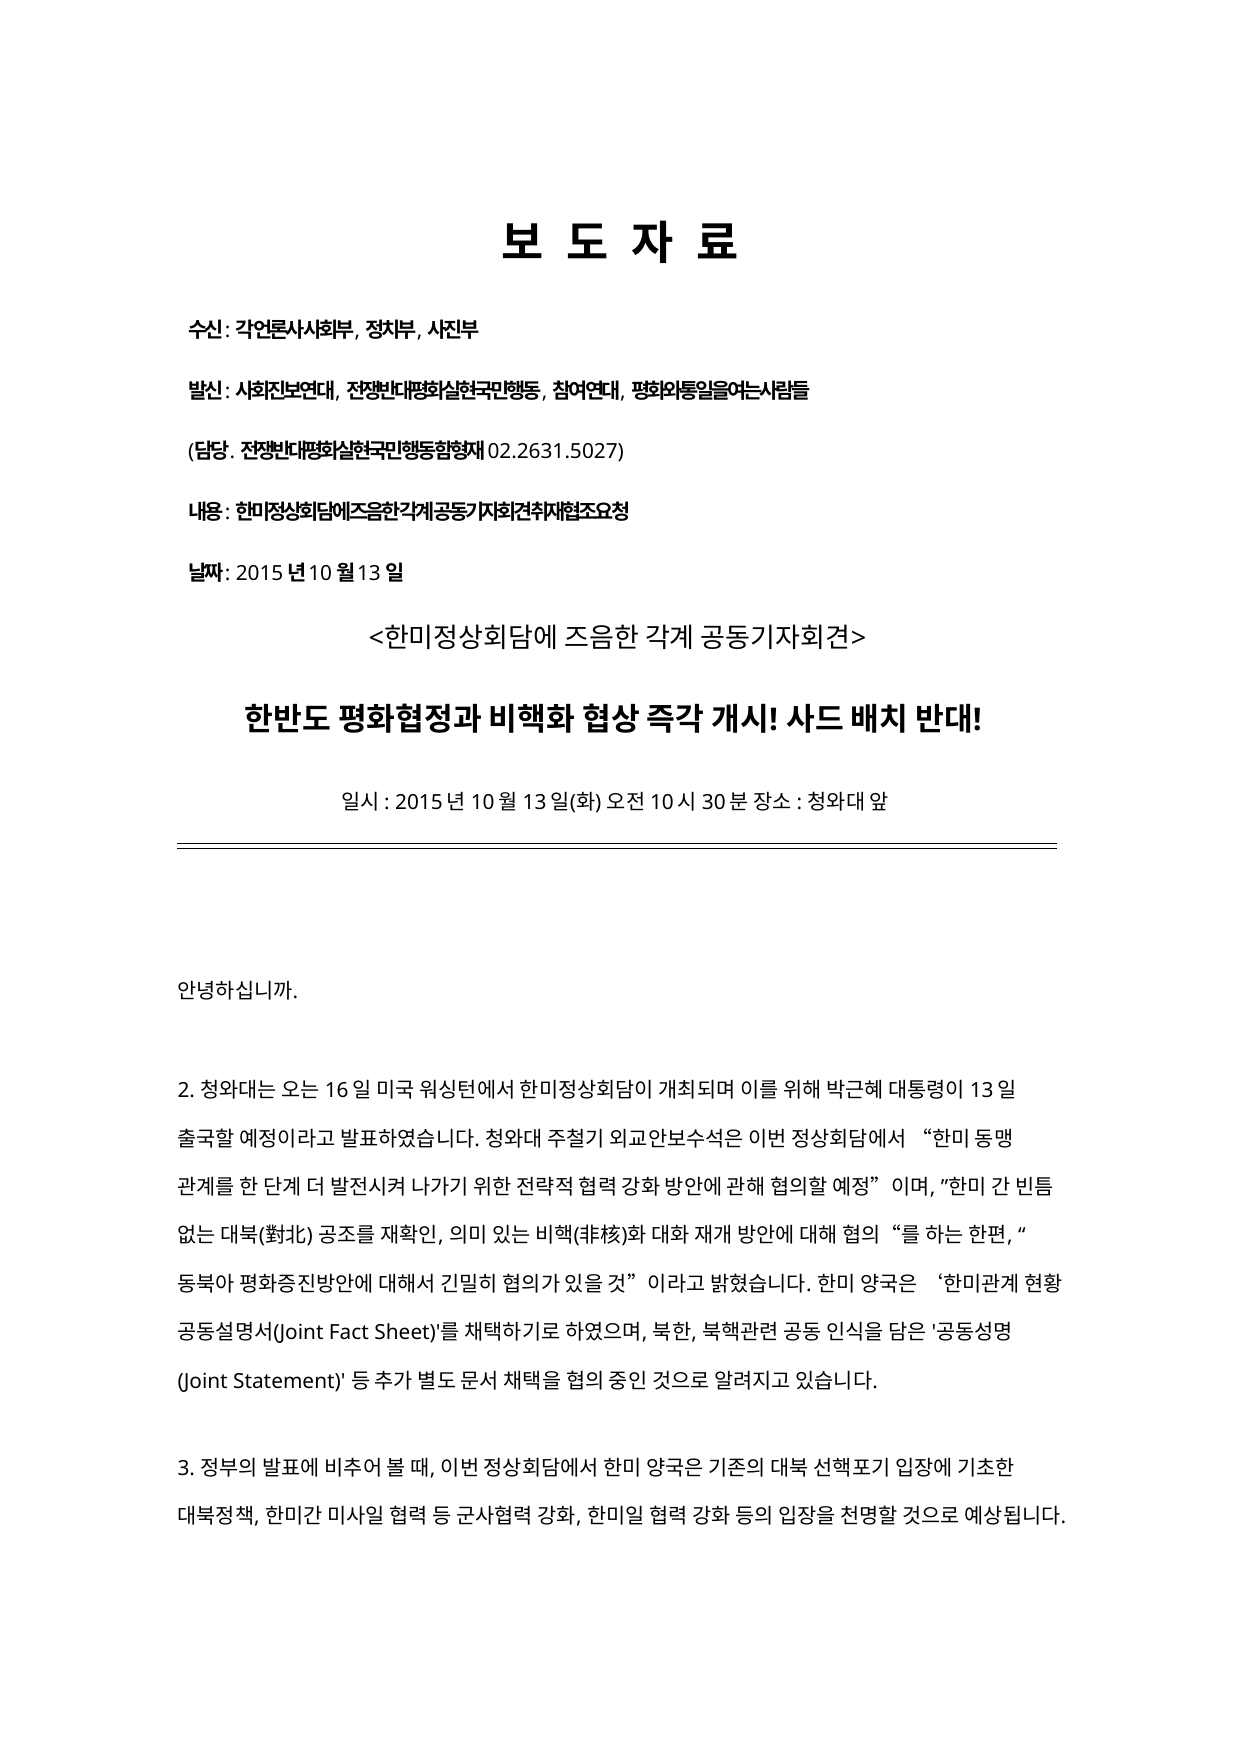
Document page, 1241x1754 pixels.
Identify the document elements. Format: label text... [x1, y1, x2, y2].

table_header 수신 : 각 언론사 사회부, 정치부, 사진부 발신 : 사회진보연대, 전쟁반대평화실현국민행동, 참여연대, 평화와통일을여는사람들 (담당. 전쟁반대평화실현국민행동 함형재 02.2631.5027) 내용 : 한미정상회담에 즈음한 각계 공동기자회견 취재협조요청 날짜 : 2015년 10월 13일 [177, 310, 1057, 613]
table_cell <한미정상회담에 즈음한 각계 공동기자회견> 한반도 평화협정과 비핵화 협상 즉각 개시! 사드 배치 반대! 일시 : 2015년 10월 13일(화) 오전 10시 30분 장소 : 청와대 앞 [177, 613, 1057, 843]
text 보도자료 [177, 207, 1063, 273]
text 안녕하십니까. [177, 974, 1063, 1004]
text 2. 청와대는 오는 16일 미국 워싱턴에서 한미정상회담이 개최되며 이를 위해 박근혜 대통령이 13일 출국할 예정이라고 발표하였습니다. 청와대 주철기 외교안보수석은 이번 정상회담에서 “한미 동맹 관계를 한 단계 더 발전시켜 나가기 위한 전략적 협력 강화 방안에 관해 협의할 예정”이며, ”한미 간 빈틈 없는 대북(對北) 공조를 재확인, 의미 있는 비핵(非核)화 대화 재개 방안에 대해 협의“를 하는 한편, “동북아 평화증진방안에 대해서 긴밀히 협의가 있을 것”이라고 밝혔습니다. 한미 양국은 ‘한미관계 현황 공동설명서(Joint Fact Sheet)'를 채택하기로 하였으며, 북한, 북핵관련 공동 인식을 담은 '공동성명(Joint Statement)' 등 추가 별도 문서 채택을 협의 중인 것으로 알려지고 있습니다. [177, 1073, 1063, 1394]
text 3. 정부의 발표에 비추어 볼 때, 이번 정상회담에서 한미 양국은 기존의 대북 선핵포기 입장에 기초한 대북정책, 한미간 미사일 협력 등 군사협력 강화, 한미일 협력 강화 등의 입장을 천명할 것으로 예상됩니다. 외교부는 공식 부인하고 있지만, 미국이 그동안 한미간 미사일 협력의 핵심 과제로 사드 배치 문제를 제기해 왔던 만큼 이 문제가 협의될 개연성도 배재할 수 없습니다. [177, 1451, 1063, 1529]
